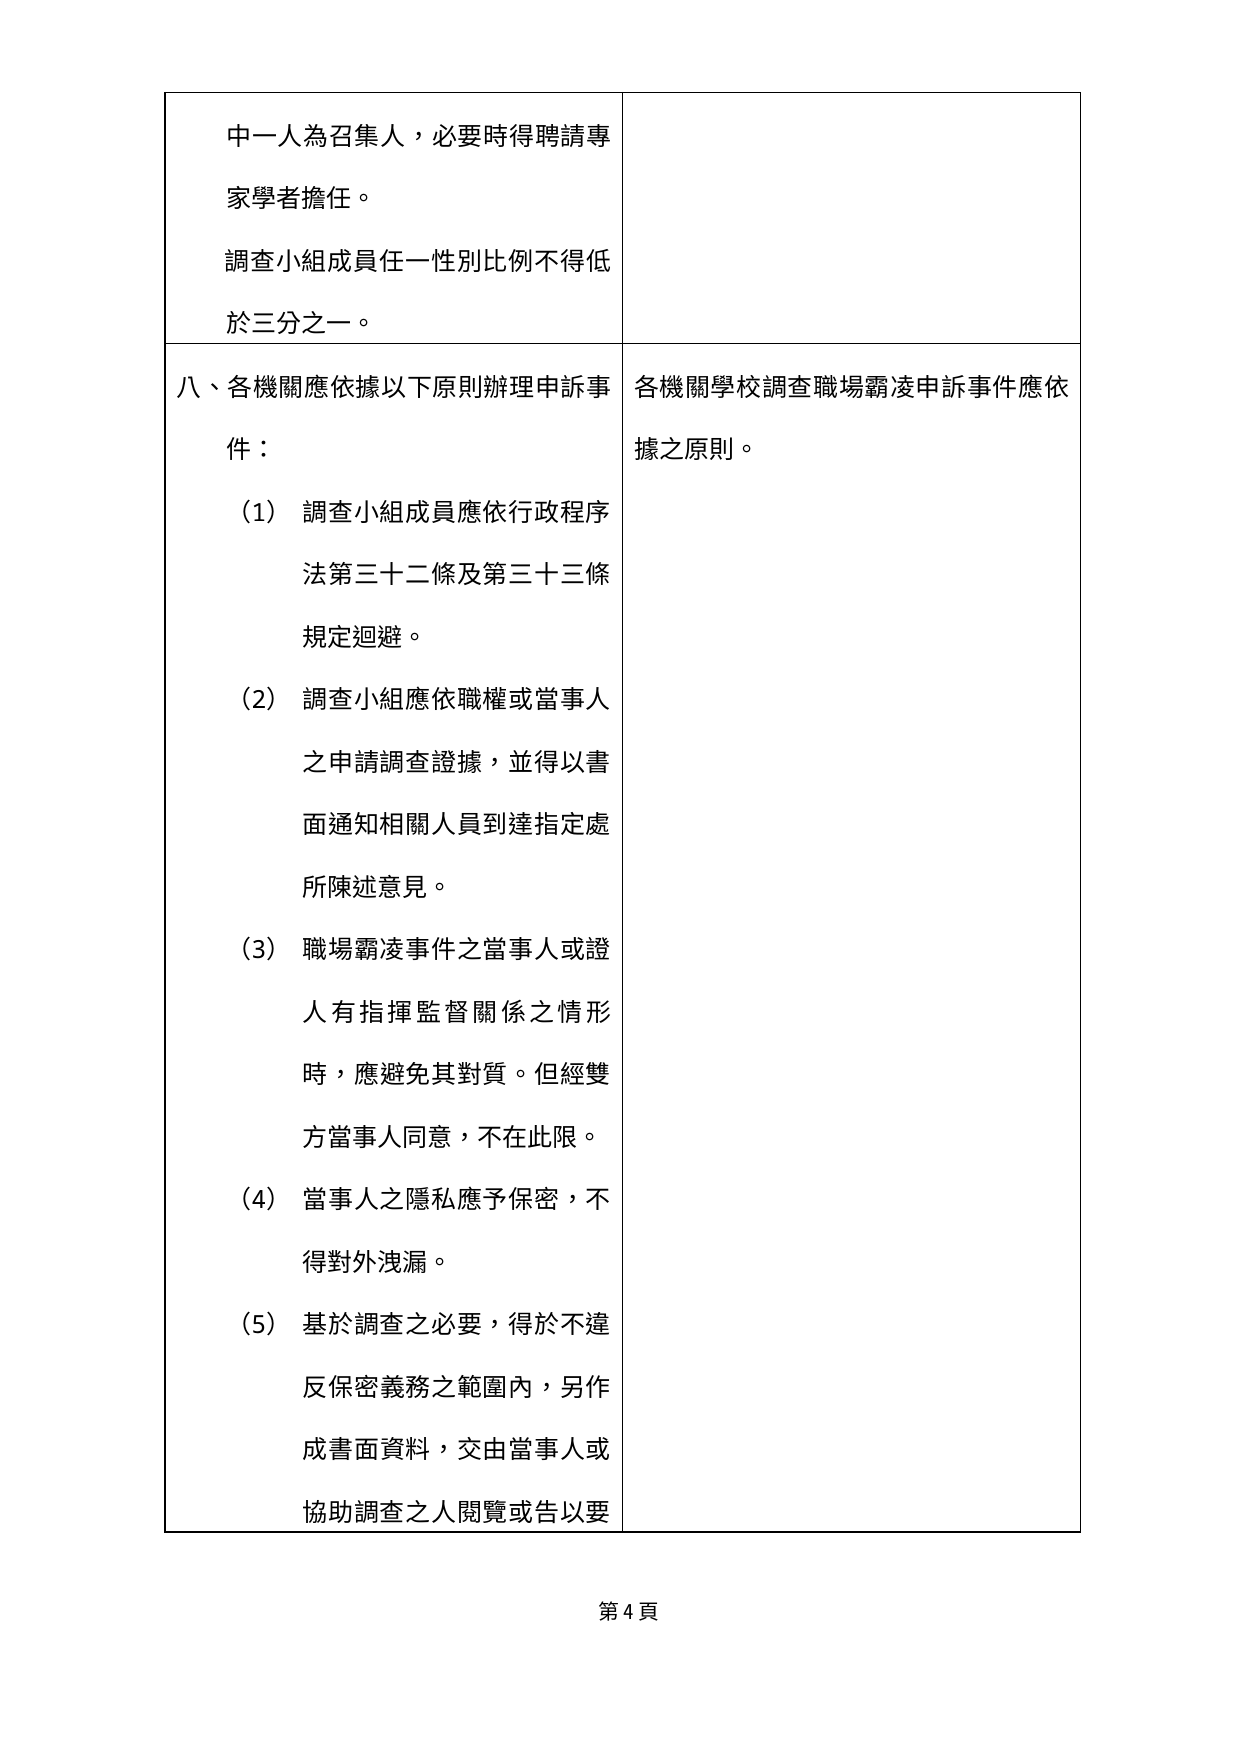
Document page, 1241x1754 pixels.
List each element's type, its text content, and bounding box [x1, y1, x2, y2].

table_cell [623, 93, 1080, 343]
table_cell 中一人為召集人，必要時得聘請專家學者擔任。 調查小組成員任一性別比例不得低於三分之一。 [166, 93, 622, 343]
table_cell 各機關學校調查職場霸凌申訴事件應依據之原則。 [623, 344, 1080, 1531]
table_cell 八、各機關應依據以下原則辦理申訴事件： 調查小組成員應依行政程序法第三十二條及第三十三條規定迴避。 調查小組應依職權或當事人之申請調查證據，並得以書面通知相關人員到達指定處所陳述意見。 職場霸凌事件之當事人或證人有指揮監督關係之情形時，應避免其對質。但經雙方當事人同意，不在此限。 當事人之隱私應予保密，不得對外洩漏。 基於調查之必要，得於不違反保密義務之範圍內，另作成書面資料，交由當事人或協助調查之人閱覽或告以要旨。 對於在職場霸凌事件為申訴、告訴、告發、提起訴訟、擔任證人、提供協助或其他參與行為之人，不得為不當之差別待遇或予以不利之處分。 [166, 344, 622, 1531]
